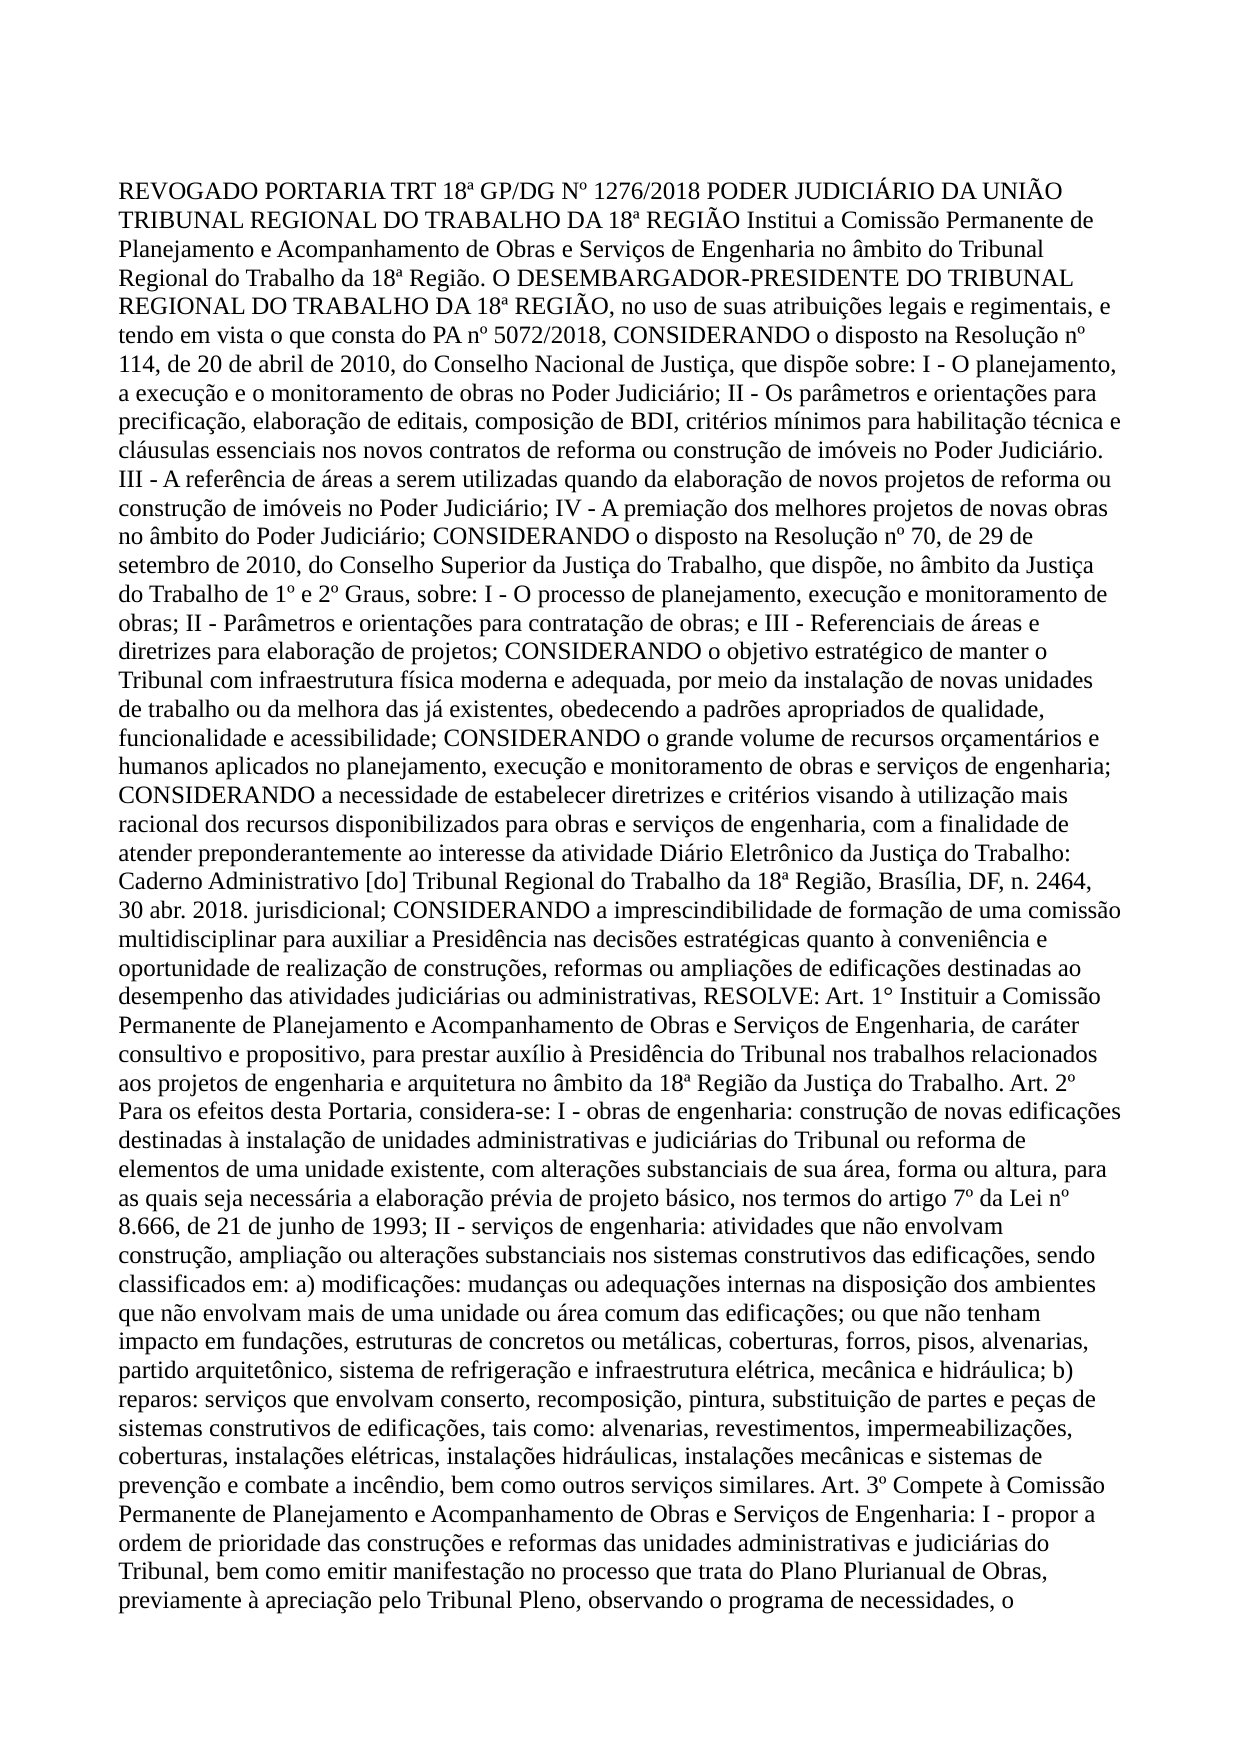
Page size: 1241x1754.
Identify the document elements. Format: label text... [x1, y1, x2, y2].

text REVOGADO PORTARIA TRT 18ª GP/DG Nº 1276/2018 PODER JUDICIÁRIO DA UNIÃO TRIBUNAL REGIONAL DO TRABALHO DA 18ª REGIÃO Institui a Comissão Permanente de Planejamento e Acompanhamento de Obras e Serviços de Engenharia no âmbito do Tribunal Regional do Trabalho da 18ª Região. O DESEMBARGADOR-PRESIDENTE DO TRIBUNAL REGIONAL DO TRABALHO DA 18ª REGIÃO, no uso de suas atribuições legais e regimentais, e tendo em vista o que consta do PA nº 5072/2018, CONSIDERANDO o disposto na Resolução nº 114, de 20 de abril de 2010, do Conselho Nacional de Justiça, que dispõe sobre: I - O planejamento, a execução e o monitoramento de obras no Poder Judiciário; II - Os parâmetros e orientações para precificação, elaboração de editais, composição de BDI, critérios mínimos para habilitação técnica e cláusulas essenciais nos novos contratos de reforma ou construção de imóveis no Poder Judiciário. III - A referência de áreas a serem utilizadas quando da elaboração de novos projetos de reforma ou construção de imóveis no Poder Judiciário; IV - A premiação dos melhores projetos de novas obras no âmbito do Poder Judiciário; CONSIDERANDO o disposto na Resolução nº 70, de 29 de setembro de 2010, do Conselho Superior da Justiça do Trabalho, que dispõe, no âmbito da Justiça do Trabalho de 1º e 2º Graus, sobre: I - O processo de planejamento, execução e monitoramento de obras; II - Parâmetros e orientações para contratação de obras; e III - Referenciais de áreas e diretrizes para elaboração de projetos; CONSIDERANDO o objetivo estratégico de manter o Tribunal com infraestrutura física moderna e adequada, por meio da instalação de novas unidades de trabalho ou da melhora das já existentes, obedecendo a padrões apropriados de qualidade, funcionalidade e acessibilidade; CONSIDERANDO o grande volume de recursos orçamentários e humanos aplicados no planejamento, execução e monitoramento de obras e serviços de engenharia; CONSIDERANDO a necessidade de estabelecer diretrizes e critérios visando à utilização mais racional dos recursos disponibilizados para obras e serviços de engenharia, com a finalidade de atender preponderantemente ao interesse da atividade Diário Eletrônico da Justiça do Trabalho: Caderno Administrativo [do] Tribunal Regional do Trabalho da 18ª Região, Brasília, DF, n. 2464, 30 abr. 2018. jurisdicional; CONSIDERANDO a imprescindibilidade de formação de uma comissão multidisciplinar para auxiliar a Presidência nas decisões estratégicas quanto à conveniência e oportunidade de realização de construções, reformas ou ampliações de edificações destinadas ao desempenho das atividades judiciárias ou administrativas, RESOLVE: Art. 1° Instituir a Comissão Permanente de Planejamento e Acompanhamento de Obras e Serviços de Engenharia, de caráter consultivo e propositivo, para prestar auxílio à Presidência do Tribunal nos trabalhos relacionados aos projetos de engenharia e arquitetura no âmbito da 18ª Região da Justiça do Trabalho. Art. 2º Para os efeitos desta Portaria, considera-se: I - obras de engenharia: construção de novas edificações destinadas à instalação de unidades administrativas e judiciárias do Tribunal ou reforma de elementos de uma unidade existente, com alterações substanciais de sua área, forma ou altura, para as quais seja necessária a elaboração prévia de projeto básico, nos termos do artigo 7º da Lei nº 8.666, de 21 de junho de 1993; II - serviços de engenharia: atividades que não envolvam construção, ampliação ou alterações substanciais nos sistemas construtivos das edificações, sendo classificados em: a) modificações: mudanças ou adequações internas na disposição dos ambientes que não envolvam mais de uma unidade ou área comum das edificações; ou que não tenham impacto em fundações, estruturas de concretos ou metálicas, coberturas, forros, pisos, alvenarias, partido arquitetônico, sistema de refrigeração e infraestrutura elétrica, mecânica e hidráulica; b) reparos: serviços que envolvam conserto, recomposição, pintura, substituição de partes e peças de sistemas construtivos de edificações, tais como: alvenarias, revestimentos, impermeabilizações, coberturas, instalações elétricas, instalações hidráulicas, instalações mecânicas e sistemas de prevenção e combate a incêndio, bem como outros serviços similares. Art. 3º Compete à Comissão Permanente de Planejamento e Acompanhamento de Obras e Serviços de Engenharia: I - propor a ordem de prioridade das construções e reformas das unidades administrativas e judiciárias do Tribunal, bem como emitir manifestação no processo que trata do Plano Plurianual de Obras, previamente à apreciação pelo Tribunal Pleno, observando o programa de necessidades, o [118, 176, 1122, 1614]
